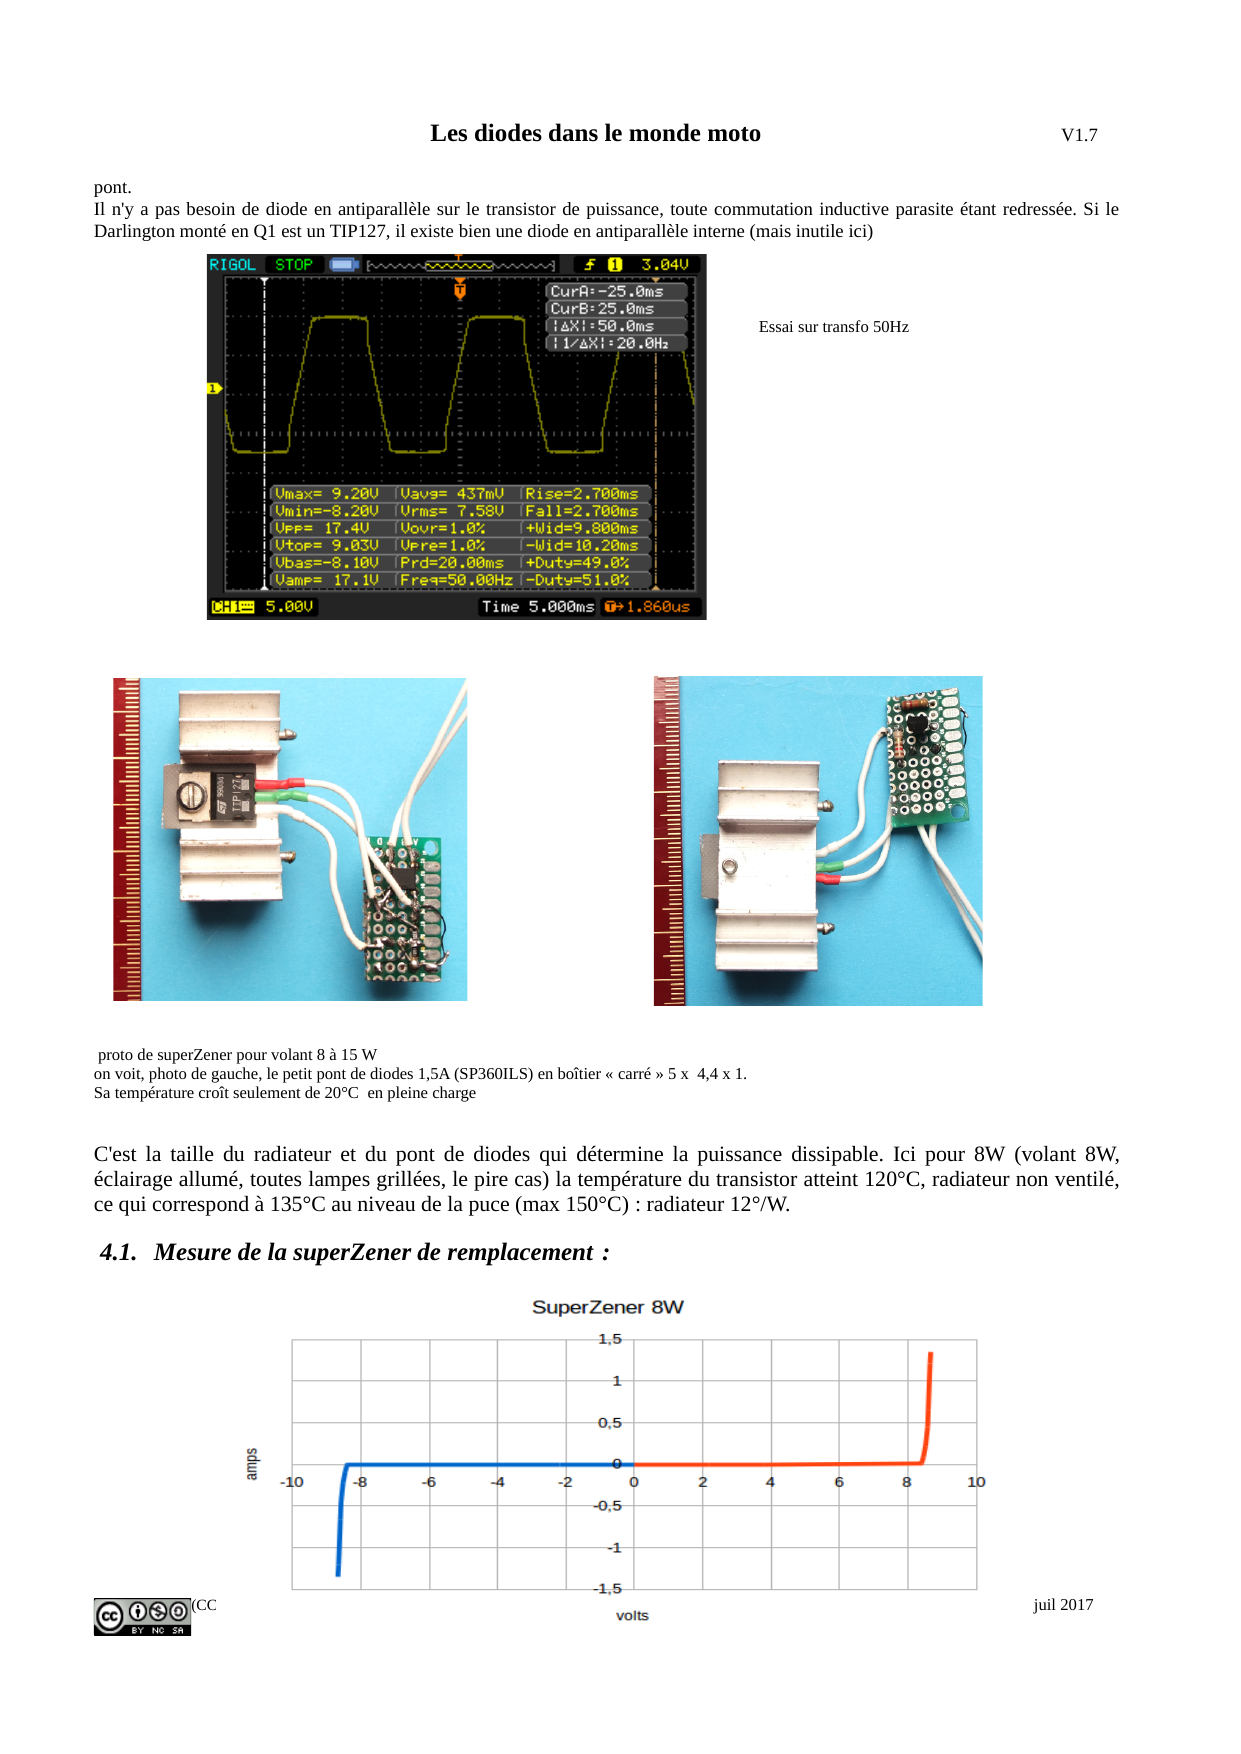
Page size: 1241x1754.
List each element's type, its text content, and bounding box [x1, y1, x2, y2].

text Il n'y a pas besoin de diode en antiparallèle sur le transistor de puissance, toute commutation inductive parasite étant redressée. Si le Darlington monté en Q1 est un TIP127, il existe bien une diode en antiparallèle interne (mais inutile ici) [94, 198, 1122, 241]
text Essai sur transfo 50Hz [707, 317, 1122, 336]
text pont. [94, 176, 1122, 198]
picture [653, 676, 983, 1006]
picture [206, 254, 707, 620]
picture [215, 1278, 1000, 1644]
text [94, 317, 206, 336]
text C'est la taille du radiateur et du pont de diodes qui détermine la puissance dissipable. Ici pour 8W (volant 8W, éclairage allumé, toutes lampes grillées, le pire cas) la température du transistor atteint 120°C, radiateur non ventilé, ce qui correspond à 135°C au niveau de la puce (max 150°C) : radiateur 12°/W. [94, 1141, 1122, 1216]
subtitle Mesure de la superZener de remplacement : [94, 1237, 1122, 1266]
picture [113, 678, 468, 1001]
text Sa température croît seulement de 20°C en pleine charge [94, 1083, 1122, 1102]
picture [93, 1598, 192, 1636]
text proto de superZener pour volant 8 à 15 W [94, 1045, 1122, 1064]
text on voit, photo de gauche, le petit pont de diodes 1,5A (SP360ILS) en boîtier « carré » 5 x 4,4 x 1. [94, 1064, 1122, 1083]
